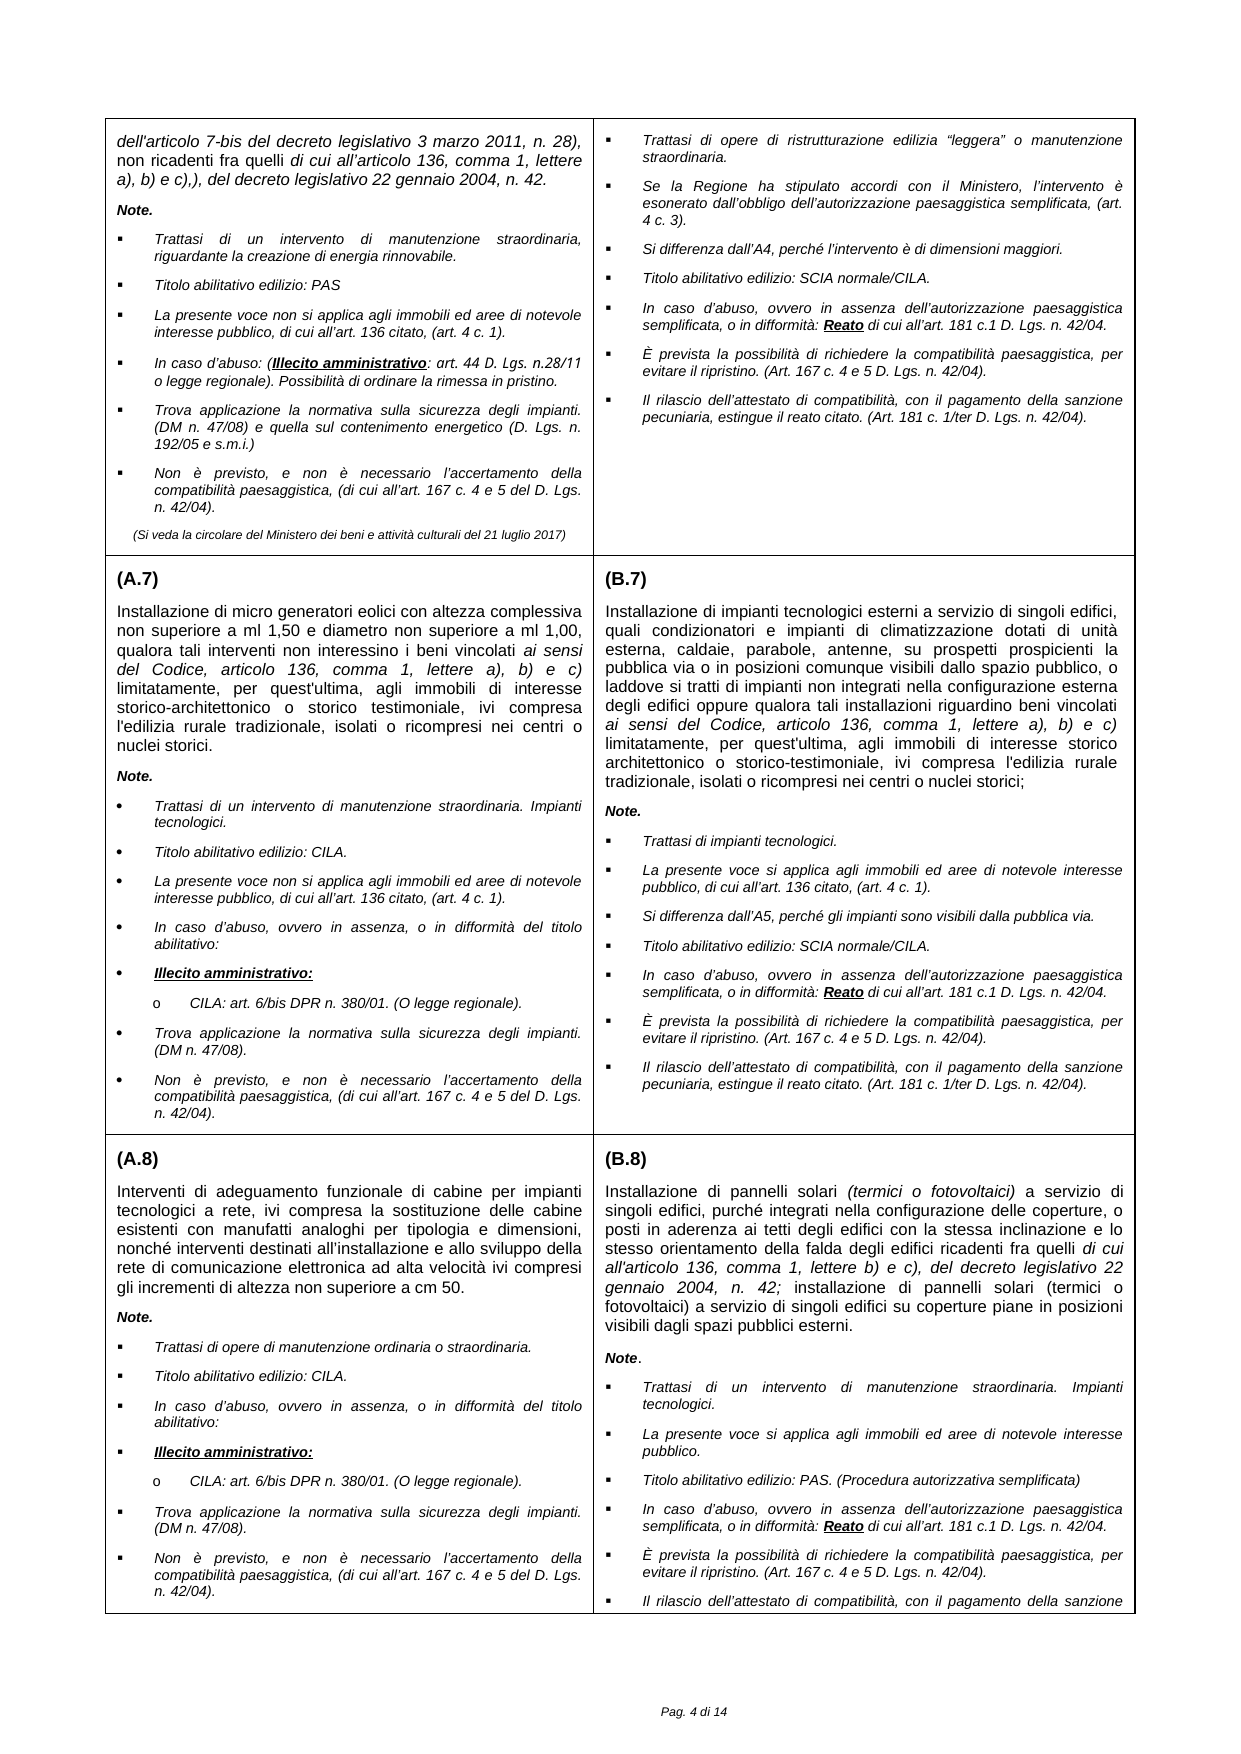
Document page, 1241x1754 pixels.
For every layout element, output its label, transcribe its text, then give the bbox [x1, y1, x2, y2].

table_cell (A.8) Interventi di adeguamento funzionale di cabine per impianti tecnologici a rete, ivi compresa la sostituzione delle cabine esistenti con manufatti analoghi per tipologia e dimensioni, nonché interventi destinati all’installazione e allo sviluppo della rete di comunicazione elettronica ad alta velocità ivi compresi gli incrementi di altezza non superiore a cm 50. Note. Trattasi di opere di manutenzione ordinaria o straordinaria. Titolo abilitativo edilizio: CILA. In caso d’abuso, ovvero in assenza, o in difformità del titolo abilitativo: Illecito amministrativo: CILA: art. 6/bis DPR n. 380/01. (O legge regionale). Trova applicazione la normativa sulla sicurezza degli impianti. (DM n. 47/08). Non è previsto, e non è necessario l’accertamento della compatibilità paesaggistica, (di cui all’art. 167 c. 4 e 5 del D. Lgs. n. 42/04). [106, 1135, 593, 1612]
table_cell (A.7) Installazione di micro generatori eolici con altezza complessiva non superiore a ml 1,50 e diametro non superiore a ml 1,00, qualora tali interventi non interessino i beni vincolati ai sensi del Codice, articolo 136, comma 1, lettere a), b) e c) limitatamente, per quest'ultima, agli immobili di interesse storico-architettonico o storico testimoniale, ivi compresa l'edilizia rurale tradizionale, isolati o ricompresi nei centri o nuclei storici. Note. Trattasi di un intervento di manutenzione straordinaria. Impianti tecnologici. Titolo abilitativo edilizio: CILA. La presente voce non si applica agli immobili ed aree di notevole interesse pubblico, di cui all’art. 136 citato, (art. 4 c. 1). In caso d’abuso, ovvero in assenza, o in difformità del titolo abilitativo: Illecito amministrativo: CILA: art. 6/bis DPR n. 380/01. (O legge regionale). Trova applicazione la normativa sulla sicurezza degli impianti. (DM n. 47/08). Non è previsto, e non è necessario l’accertamento della compatibilità paesaggistica, (di cui all’art. 167 c. 4 e 5 del D. Lgs. n. 42/04). [106, 556, 593, 1134]
table_cell (B.6) Interventi necessari per il superamento di barriere architettoniche, laddove comportanti la realizzazione di rampe per il superamento di dislivelli superiori a 60 cm, ovvero la realizzazione di ascensori esterni o di manufatti consimili che alterino la sagoma dell'edificio e siano visibili dallo spazio pubblico. Note. Trattasi di opere di ristrutturazione edilizia “leggera” o manutenzione straordinaria. Se la Regione ha stipulato accordi con il Ministero, l’intervento è esonerato dall’obbligo dell’autorizzazione paesaggistica semplificata, (art. 4 c. 3). Si differenza dall’A4, perché l’intervento è di dimensioni maggiori. Titolo abilitativo edilizio: SCIA normale/CILA. In caso d’abuso, ovvero in assenza dell’autorizzazione paesaggistica semplificata, o in difformità: Reato di cui all’art. 181 c.1 D. Lgs. n. 42/04. È prevista la possibilità di richiedere la compatibilità paesaggistica, per evitare il ripristino. (Art. 167 c. 4 e 5 D. Lgs. n. 42/04). Il rilascio dell’attestato di compatibilità, con il pagamento della sanzione pecuniaria, estingue il reato citato. (Art. 181 c. 1/ter D. Lgs. n. 42/04). [594, 119, 1134, 554]
table_cell (B.7) Installazione di impianti tecnologici esterni a servizio di singoli edifici, quali condizionatori e impianti di climatizzazione dotati di unità esterna, caldaie, parabole, antenne, su prospetti prospicienti la pubblica via o in posizioni comunque visibili dallo spazio pubblico, o laddove si tratti di impianti non integrati nella configurazione esterna degli edifici oppure qualora tali installazioni riguardino beni vincolati ai sensi del Codice, articolo 136, comma 1, lettere a), b) e c) limitatamente, per quest'ultima, agli immobili di interesse storico architettonico o storico-testimoniale, ivi compresa l'edilizia rurale tradizionale, isolati o ricompresi nei centri o nuclei storici; Note. Trattasi di impianti tecnologici. La presente voce si applica agli immobili ed aree di notevole interesse pubblico, di cui all’art. 136 citato, (art. 4 c. 1). Si differenza dall’A5, perché gli impianti sono visibili dalla pubblica via. Titolo abilitativo edilizio: SCIA normale/CILA. In caso d’abuso, ovvero in assenza dell’autorizzazione paesaggistica semplificata, o in difformità: Reato di cui all’art. 181 c.1 D. Lgs. n. 42/04. È prevista la possibilità di richiedere la compatibilità paesaggistica, per evitare il ripristino. (Art. 167 c. 4 e 5 D. Lgs. n. 42/04). Il rilascio dell’attestato di compatibilità, con il pagamento della sanzione pecuniaria, estingue il reato citato. (Art. 181 c. 1/ter D. Lgs. n. 42/04). [594, 556, 1134, 1134]
table_cell dell'articolo 7-bis del decreto legislativo 3 marzo 2011, n. 28), non ricadenti fra quelli di cui all’articolo 136, comma 1, lettere a), b) e c),), del decreto legislativo 22 gennaio 2004, n. 42. Note. Trattasi di un intervento di manutenzione straordinaria, riguardante la creazione di energia rinnovabile. Titolo abilitativo edilizio: PAS La presente voce non si applica agli immobili ed aree di notevole interesse pubblico, di cui all’art. 136 citato, (art. 4 c. 1). In caso d’abuso: (Illecito amministrativo: art. 44 D. Lgs. n.28/11 o legge regionale). Possibilità di ordinare la rimessa in pristino. Trova applicazione la normativa sulla sicurezza degli impianti. (DM n. 47/08) e quella sul contenimento energetico (D. Lgs. n. 192/05 e s.m.i.) Non è previsto, e non è necessario l’accertamento della compatibilità paesaggistica, (di cui all’art. 167 c. 4 e 5 del D. Lgs. n. 42/04). (Si veda la circolare del Ministero dei beni e attività culturali del 21 luglio 2017) [106, 119, 593, 554]
table_cell (B.8) Installazione di pannelli solari (termici o fotovoltaici) a servizio di singoli edifici, purché integrati nella configurazione delle coperture, o posti in aderenza ai tetti degli edifici con la stessa inclinazione e lo stesso orientamento della falda degli edifici ricadenti fra quelli di cui all'articolo 136, comma 1, lettere b) e c), del decreto legislativo 22 gennaio 2004, n. 42; installazione di pannelli solari (termici o fotovoltaici) a servizio di singoli edifici su coperture piane in posizioni visibili dagli spazi pubblici esterni. Note. Trattasi di un intervento di manutenzione straordinaria. Impianti tecnologici. La presente voce si applica agli immobili ed aree di notevole interesse pubblico. Titolo abilitativo edilizio: PAS. (Procedura autorizzativa semplificata) In caso d’abuso, ovvero in assenza dell’autorizzazione paesaggistica semplificata, o in difformità: Reato di cui all’art. 181 c.1 D. Lgs. n. 42/04. È prevista la possibilità di richiedere la compatibilità paesaggistica, per evitare il ripristino. (Art. 167 c. 4 e 5 D. Lgs. n. 42/04). Il rilascio dell’attestato di compatibilità, con il pagamento della sanzione [594, 1135, 1134, 1612]
